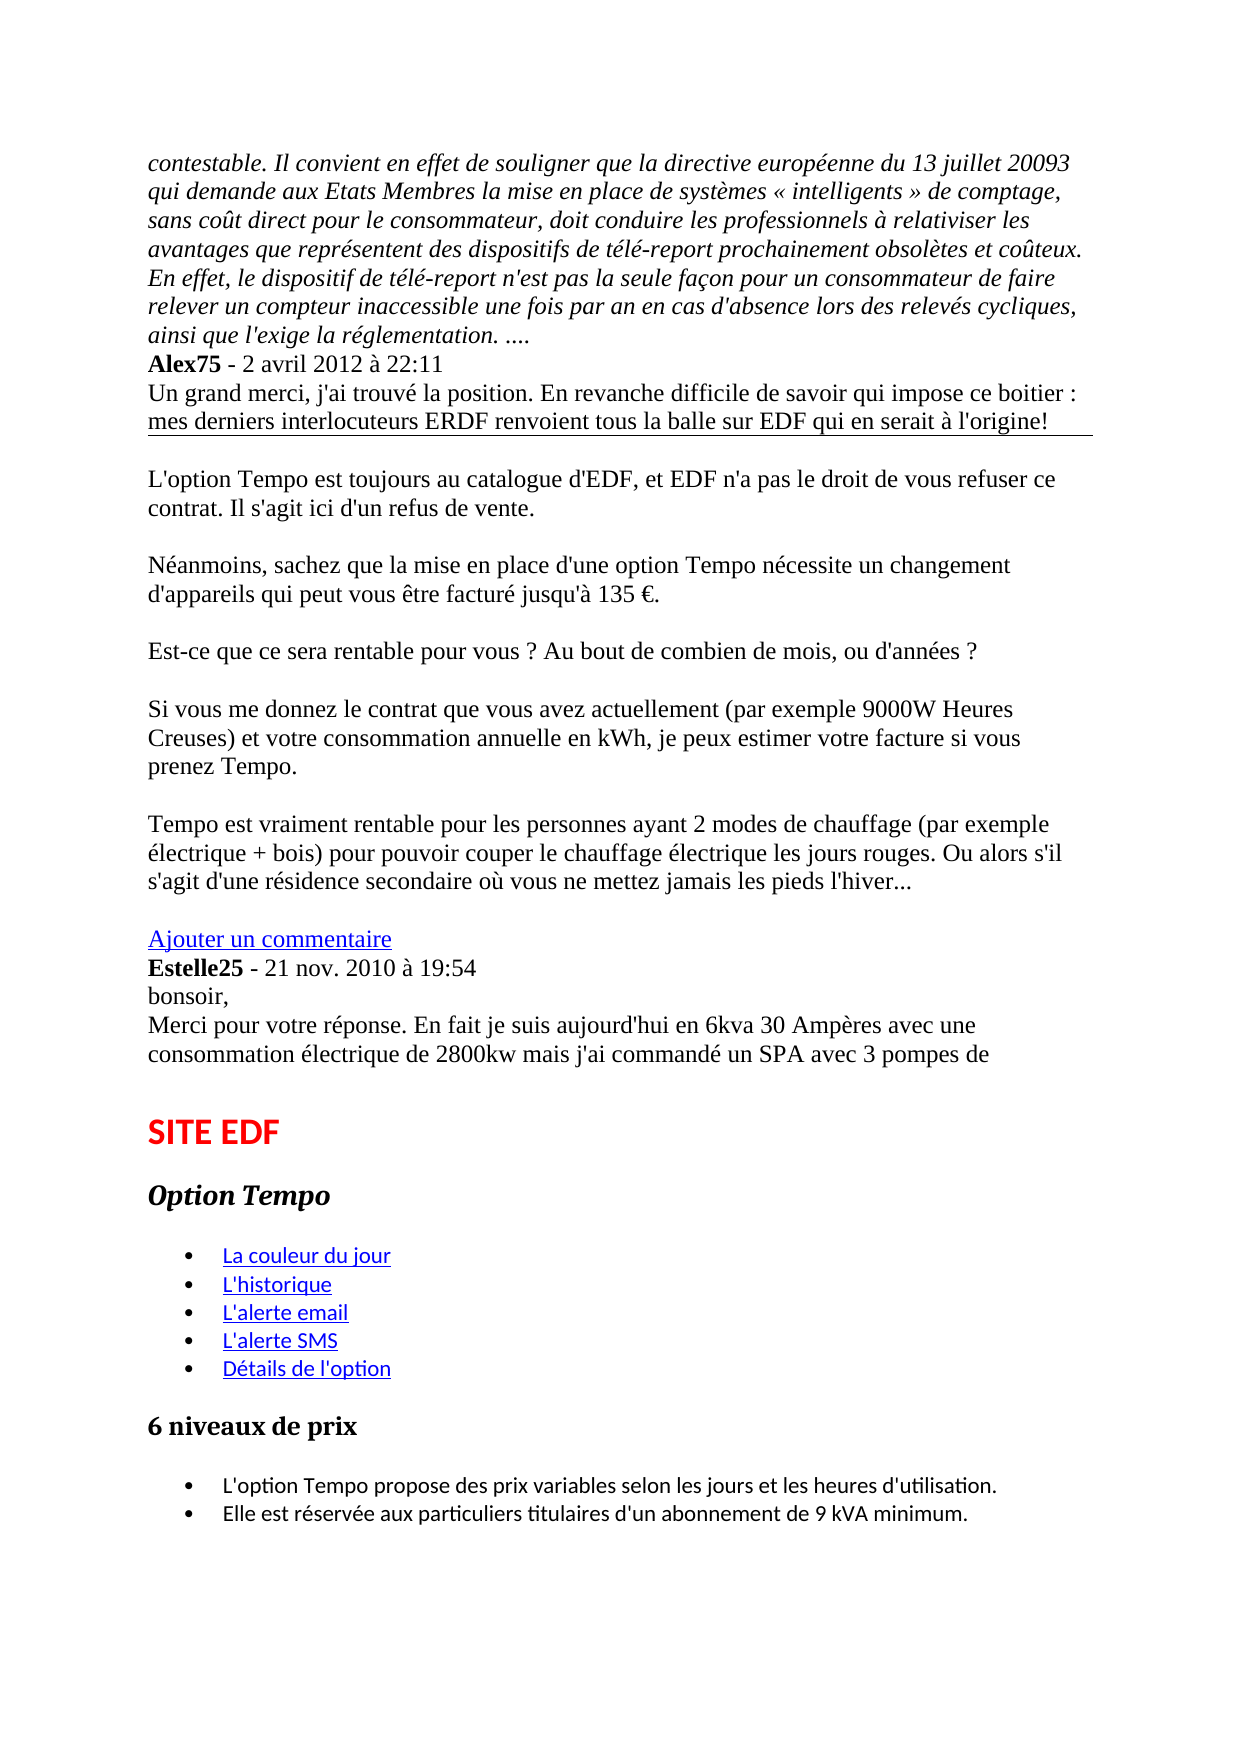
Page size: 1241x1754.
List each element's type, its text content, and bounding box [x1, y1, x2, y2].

list Elle est réservée aux particuliers titulaires d'un abonnement de 9 kVA minimum. [185, 1499, 1093, 1527]
list L'historique [185, 1270, 1093, 1298]
list L'option Tempo propose des prix variables selon les jours et les heures d'utilisation. [185, 1471, 1093, 1499]
text Un grand merci, j'ai trouvé la position. En revanche difficile de savoir qui impose ce boitier : mes derniers interlocuteurs ERDF renvoient tous la balle sur EDF qui en serait à l'origine! [148, 378, 1093, 435]
text contestable. Il convient en effet de souligner que la directive européenne du 13 juillet 20093 qui demande aux Etats Membres la mise en place de systèmes « intelligents » de comptage, sans coût direct pour le consommateur, doit conduire les professionnels à relativiser les avantages que représentent des dispositifs de télé-report prochainement obsolètes et coûteux. En effet, le dispositif de télé-report n'est pas la seule façon pour un consommateur de faire relever un compteur inaccessible une fois par an en cas d'absence lors des relevés cycliques, ainsi que l'exige la réglementation. .... [148, 148, 1093, 349]
text L'option Tempo est toujours au catalogue d'EDF, et EDF n'a pas le droit de vous refuser ce contrat. Il s'agit ici d'un refus de vente. Néanmoins, sachez que la mise en place d'une option Tempo nécessite un changement d'appareils qui peut vous être facturé jusqu'à 135 €. Est-ce que ce sera rentable pour vous ? Au bout de combien de mois, ou d'années ? Si vous me donnez le contrat que vous avez actuellement (par exemple 9000W Heures Creuses) et votre consommation annuelle en kWh, je peux estimer votre facture si vous prenez Tempo. Tempo est vraiment rentable pour les personnes ayant 2 modes de chauffage (par exemple électrique + bois) pour pouvoir couper le chauffage électrique les jours rouges. Ou alors s'il s'agit d'une résidence secondaire où vous ne mettez jamais les pieds l'hiver... [148, 436, 1093, 895]
subtitle 6 niveaux de prix [148, 1411, 1093, 1442]
text Estelle25 - 21 nov. 2010 à 19:54 [148, 953, 1093, 981]
text bonsoir, Merci pour votre réponse. En fait je suis aujourd'hui en 6kva 30 Ampères avec une consommation électrique de 2800kw mais j'ai commandé un SPA avec 3 pompes de [148, 981, 1093, 1068]
list Détails de l'option [185, 1354, 1093, 1382]
list L'alerte email [185, 1298, 1093, 1326]
list La couleur du jour [185, 1242, 1093, 1270]
list L'alerte SMS [185, 1326, 1093, 1354]
subtitle Option Tempo [148, 1179, 1093, 1212]
text SITE EDF [148, 1108, 1093, 1154]
text Alex75 - 2 avril 2012 à 22:11 [148, 349, 1093, 378]
text Ajouter un commentaire [148, 895, 1093, 953]
